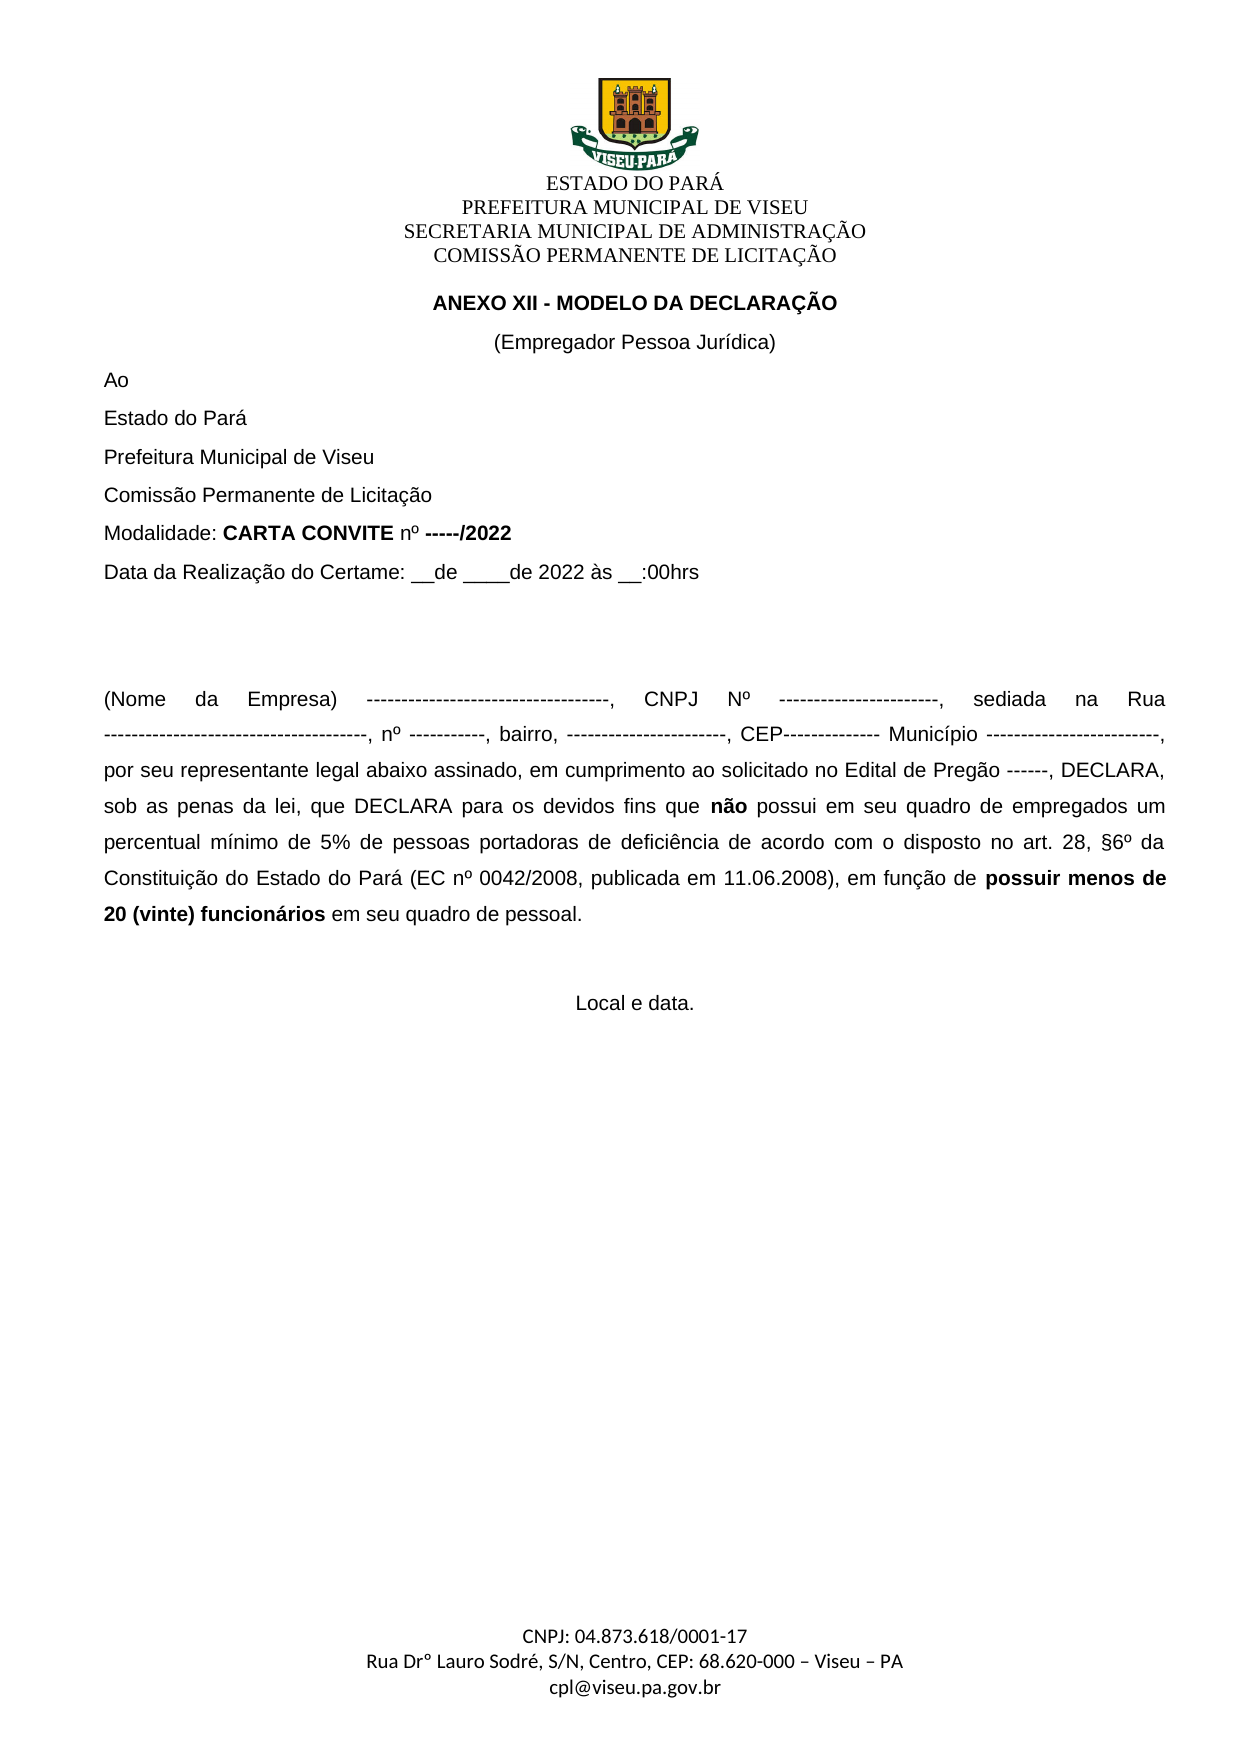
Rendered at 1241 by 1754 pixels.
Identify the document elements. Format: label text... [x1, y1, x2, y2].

text Data da Realização do Certame: __de ____de 2022 às __:00hrs [103, 559, 1166, 583]
text Estado do Pará [103, 406, 1166, 430]
text (Empregador Pessoa Jurídica) [103, 329, 1166, 353]
text Prefeitura Municipal de Viseu [103, 444, 1166, 468]
text Comissão Permanente de Licitação [103, 483, 1166, 507]
text Local e data. [103, 991, 1166, 1014]
text Modalidade: CARTA CONVITE nº -----/2022 [103, 521, 1166, 545]
text Ao [103, 368, 1166, 392]
text ANEXO XII - MODELO DA DECLARAÇÃO [103, 291, 1166, 315]
picture [570, 78, 700, 171]
text (Nome da Empresa) -----------------------------------, CNPJ Nº -----------------------, sediada na Rua --------------------------------------, nº -----------, bairro, -----------------------, CEP-------------- Município -------------------------, por seu representante legal abaixo assinado, em cumprimento ao solicitado no Edital de Pregão ------, DECLARA, sob as penas da lei, que DECLARA para os devidos fins que não possui em seu quadro de empregados um percentual mínimo de 5% de pessoas portadoras de deficiência de acordo com o disposto no art. 28, §6º da Constituição do Estado do Pará (EC nº 0042/2008, publicada em 11.06.2008), em função de possuir menos de 20 (vinte) funcionários em seu quadro de pessoal. [103, 686, 1166, 926]
